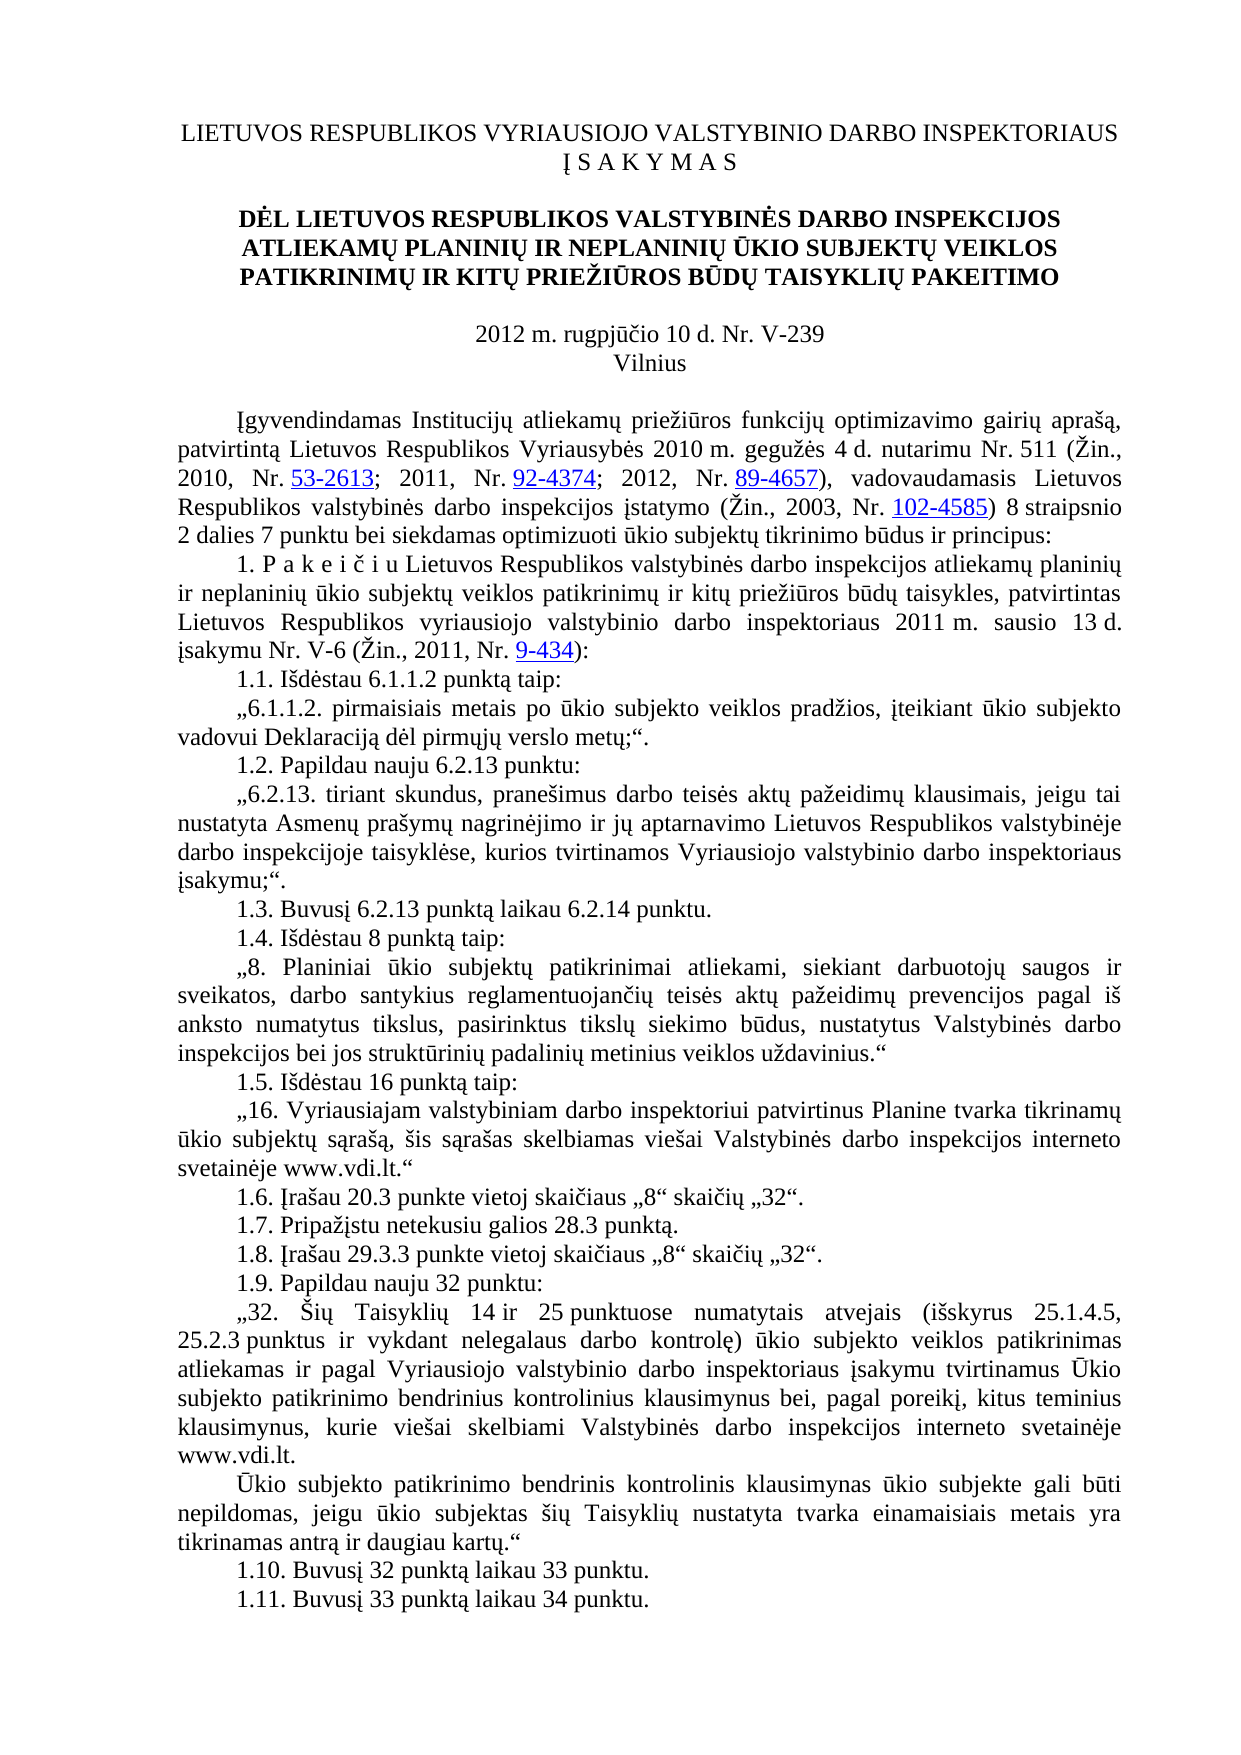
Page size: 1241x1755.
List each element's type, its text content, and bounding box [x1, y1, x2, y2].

text „6.1.1.2. pirmaisiais metais po ūkio subjekto veiklos pradžios, įteikiant ūkio subjekto vadovui Deklaraciją dėl pirmųjų verslo metų;“. [177, 693, 1122, 751]
text 1.9. Papildau nauju 32 punktu: [177, 1268, 1122, 1297]
text Įgyvendindamas Institucijų atliekamų priežiūros funkcijų optimizavimo gairių aprašą, patvirtintą Lietuvos Respublikos Vyriausybės 2010 m. gegužės 4 d. nutarimu Nr. 511 (Žin., 2010, Nr. 53-2613; 2011, Nr. 92-4374; 2012, Nr. 89-4657), vadovaudamasis Lietuvos Respublikos valstybinės darbo inspekcijos įstatymo (Žin., 2003, Nr. 102-4585) 8 straipsnio 2 dalies 7 punktu bei siekdamas optimizuoti ūkio subjektų tikrinimo būdus ir principus: [177, 406, 1122, 549]
text LIETUVOS RESPUBLIKOS VYRIAUSIOJO VALSTYBINIO DARBO INSPEKTORIAUS [177, 118, 1122, 147]
text 1.6. Įrašau 20.3 punkte vietoj skaičiaus „8“ skaičių „32“. [177, 1182, 1122, 1211]
text „16. Vyriausiajam valstybiniam darbo inspektoriui patvirtinus Planine tvarka tikrinamų ūkio subjektų sąrašą, šis sąrašas skelbiamas viešai Valstybinės darbo inspekcijos interneto svetainėje www.vdi.lt.“ [177, 1096, 1122, 1182]
text 1.11. Buvusį 33 punktą laikau 34 punktu. [177, 1584, 1122, 1613]
text 1.3. Buvusį 6.2.13 punktą laikau 6.2.14 punktu. [177, 894, 1122, 923]
text 1.2. Papildau nauju 6.2.13 punktu: [177, 751, 1122, 779]
text Ūkio subjekto patikrinimo bendrinis kontrolinis klausimynas ūkio subjekte gali būti nepildomas, jeigu ūkio subjektas šių Taisyklių nustatyta tvarka einamaisiais metais yra tikrinamas antrą ir daugiau kartų.“ [177, 1469, 1122, 1556]
text 1.4. Išdėstau 8 punktą taip: [177, 923, 1122, 952]
text „6.2.13. tiriant skundus, pranešimus darbo teisės aktų pažeidimų klausimais, jeigu tai nustatyta Asmenų prašymų nagrinėjimo ir jų aptarnavimo Lietuvos Respublikos valstybinėje darbo inspekcijoje taisyklėse, kurios tvirtinamos Vyriausiojo valstybinio darbo inspektoriaus įsakymu;“. [177, 779, 1122, 894]
text 1.1. Išdėstau 6.1.1.2 punktą taip: [177, 664, 1122, 693]
text 1.7. Pripažįstu netekusiu galios 28.3 punktą. [177, 1211, 1122, 1239]
text 1.8. Įrašau 29.3.3 punkte vietoj skaičiaus „8“ skaičių „32“. [177, 1239, 1122, 1268]
text DĖL LIETUVOS RESPUBLIKOS VALSTYBINĖS DARBO INSPEKCIJOS ATLIEKAMŲ PLANINIŲ IR NEPLANINIŲ ŪKIO SUBJEKTŲ VEIKLOS PATIKRINIMŲ IR KITŲ PRIEŽIŪROS BŪDŲ TAISYKLIŲ PAKEITIMO [177, 204, 1122, 291]
text 1.10. Buvusį 32 punktą laikau 33 punktu. [177, 1556, 1122, 1584]
text 1.5. Išdėstau 16 punktą taip: [177, 1067, 1122, 1096]
text Vilnius [177, 348, 1122, 377]
text „32. Šių Taisyklių 14 ir 25 punktuose numatytais atvejais (išskyrus 25.1.4.5, 25.2.3 punktus ir vykdant nelegalaus darbo kontrolę) ūkio subjekto veiklos patikrinimas atliekamas ir pagal Vyriausiojo valstybinio darbo inspektoriaus įsakymu tvirtinamus Ūkio subjekto patikrinimo bendrinius kontrolinius klausimynus bei, pagal poreikį, kitus teminius klausimynus, kurie viešai skelbiami Valstybinės darbo inspekcijos interneto svetainėje www.vdi.lt. [177, 1297, 1122, 1469]
text 1. P a k e i č i u Lietuvos Respublikos valstybinės darbo inspekcijos atliekamų planinių ir neplaninių ūkio subjektų veiklos patikrinimų ir kitų priežiūros būdų taisykles, patvirtintas Lietuvos Respublikos vyriausiojo valstybinio darbo inspektoriaus 2011 m. sausio 13 d. įsakymu Nr. V-6 (Žin., 2011, Nr. 9-434): [177, 549, 1122, 664]
text „8. Planiniai ūkio subjektų patikrinimai atliekami, siekiant darbuotojų saugos ir sveikatos, darbo santykius reglamentuojančių teisės aktų pažeidimų prevencijos pagal iš anksto numatytus tikslus, pasirinktus tikslų siekimo būdus, nustatytus Valstybinės darbo inspekcijos bei jos struktūrinių padalinių metinius veiklos uždavinius.“ [177, 952, 1122, 1067]
text Į S A K Y M A S [177, 147, 1122, 176]
text 2012 m. rugpjūčio 10 d. Nr. V-239 [177, 319, 1122, 348]
